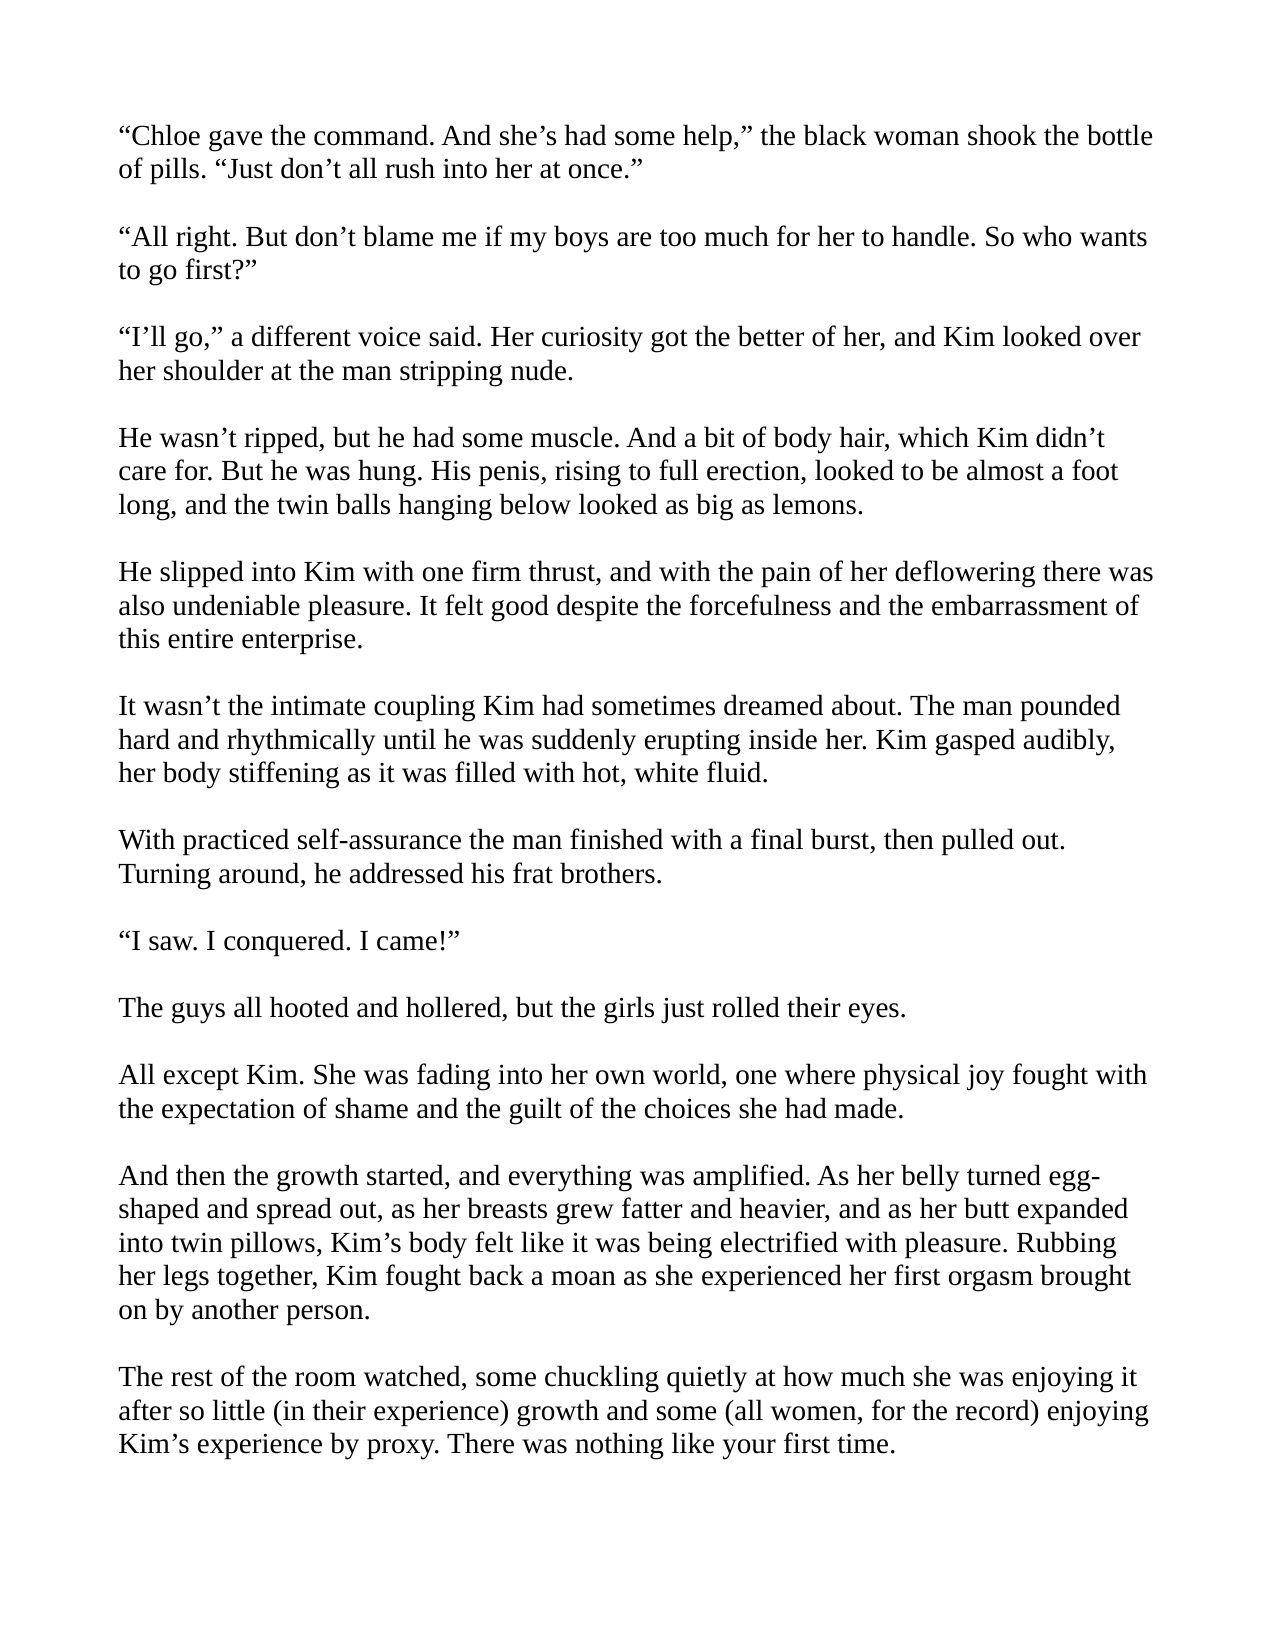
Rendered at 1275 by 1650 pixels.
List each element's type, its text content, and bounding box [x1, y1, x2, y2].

text It wasn’t the intimate coupling Kim had sometimes dreamed about. The man pounded hard and rhythmically until he was suddenly erupting inside her. Kim gasped audibly, her body stiffening as it was filled with hot, white fluid. [118, 688, 1157, 789]
text “I saw. I conquered. I came!” [118, 923, 1157, 957]
text And then the growth started, and everything was amplified. As her belly turned egg-shaped and spread out, as her breasts grew fatter and heavier, and as her butt expanded into twin pillows, Kim’s body felt like it was being electrified with pleasure. Rubbing her legs together, Kim fought back a moan as she experienced her first orgasm brought on by another person. [118, 1158, 1157, 1326]
text “All right. But don’t blame me if my boys are too much for her to handle. So who wants to go first?” [118, 219, 1157, 286]
text The rest of the room watched, some chuckling quietly at how much she was enjoying it after so little (in their experience) growth and some (all women, for the record) enjoying Kim’s experience by proxy. There was nothing like your first time. [118, 1359, 1157, 1460]
text “I’ll go,” a different voice said. Her curiosity got the better of her, and Kim looked over her shoulder at the man stripping nude. [118, 319, 1157, 386]
text All except Kim. She was fading into her own world, one where physical joy fought with the expectation of shame and the guilt of the choices she had made. [118, 1057, 1157, 1124]
text He slipped into Kim with one firm thrust, and with the pain of her deflowering there was also undeniable pleasure. It felt good despite the forcefulness and the embarrassment of this entire enterprise. [118, 554, 1157, 655]
text “Chloe gave the command. And she’s had some help,” the black woman shook the bottle of pills. “Just don’t all rush into her at once.” [118, 118, 1157, 185]
text He wasn’t ripped, but he had some muscle. And a bit of body hair, which Kim didn’t care for. But he was hung. His penis, rising to full erection, looked to be almost a foot long, and the twin balls hanging below looked as big as lemons. [118, 386, 1157, 521]
text The guys all hooted and hollered, but the girls just rolled their eyes. [118, 990, 1157, 1024]
text With practiced self-assurance the man finished with a final burst, then pulled out. Turning around, he addressed his frat brothers. [118, 822, 1157, 889]
